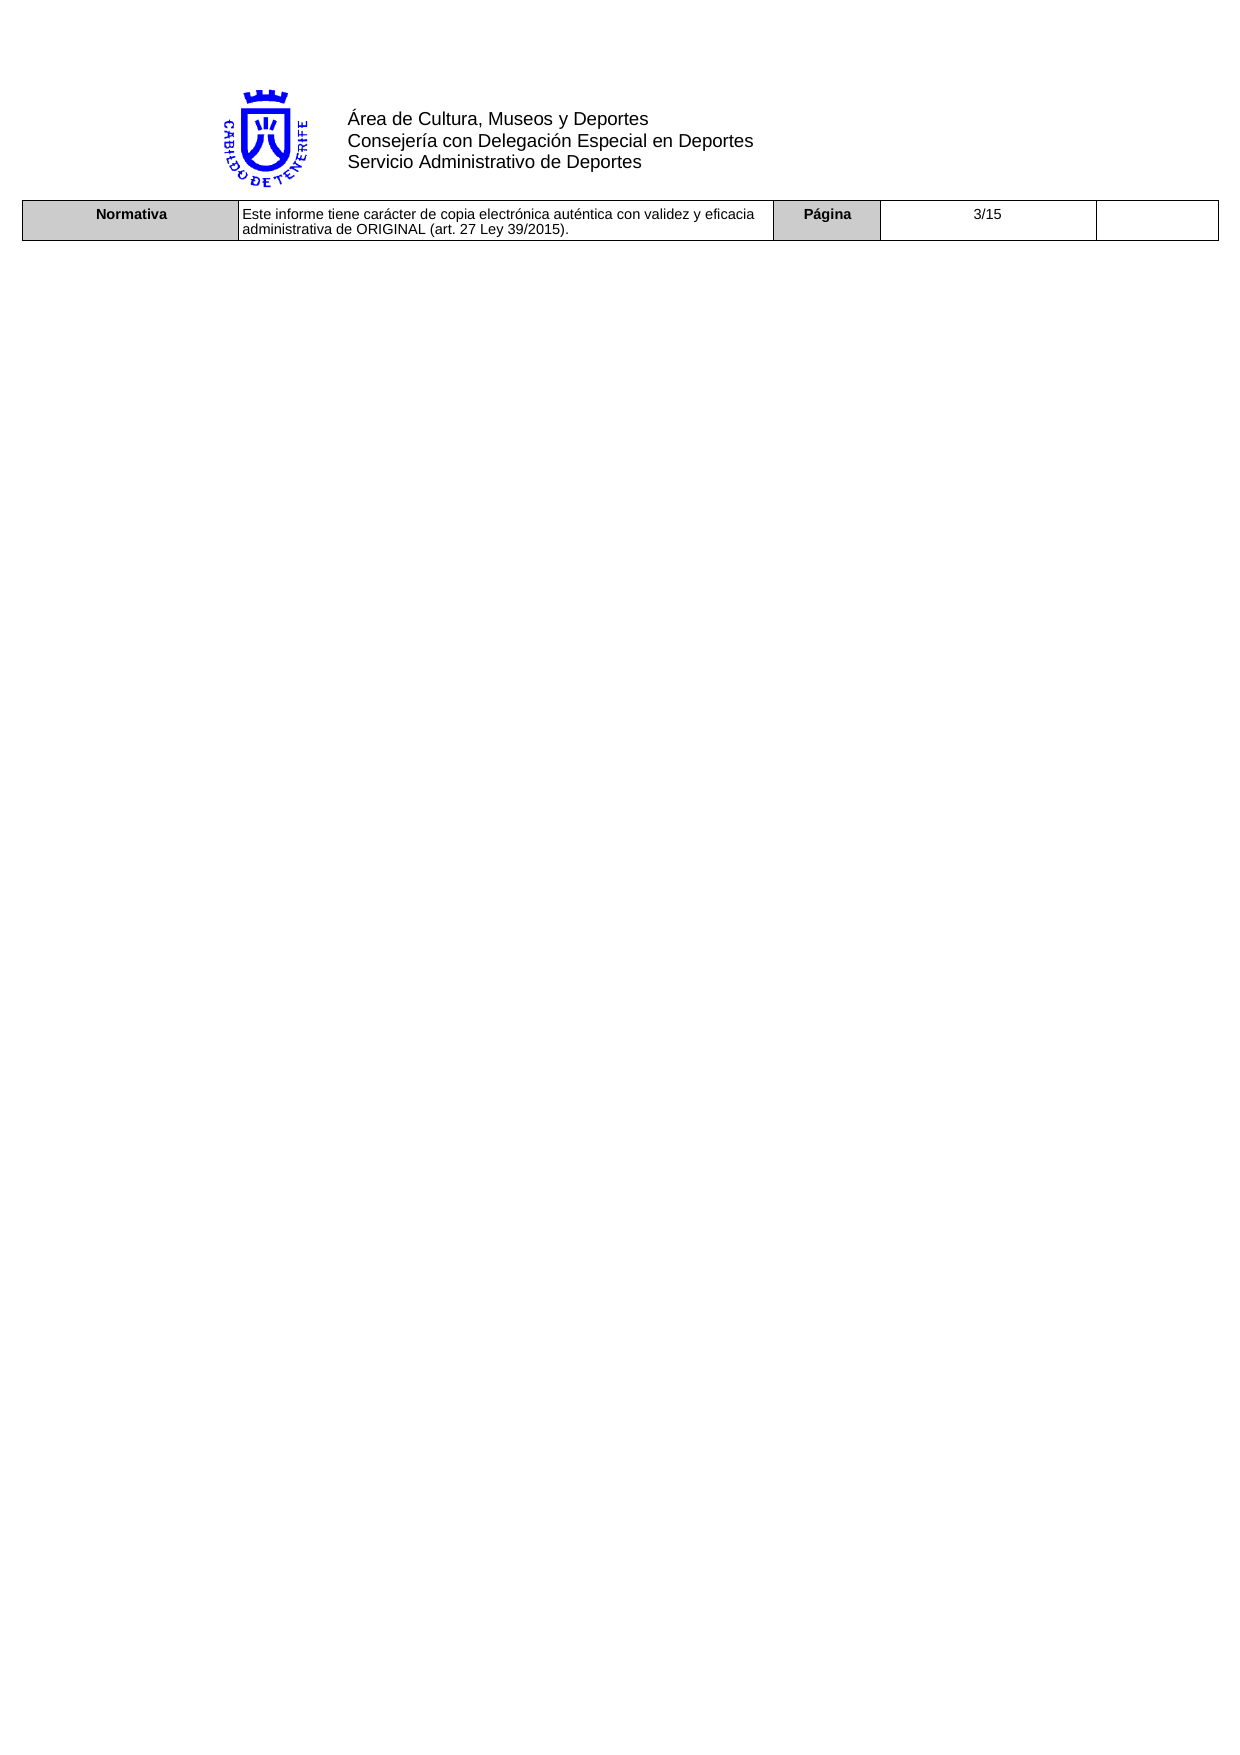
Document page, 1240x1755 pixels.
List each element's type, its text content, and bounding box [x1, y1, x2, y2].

table_cell Página [774, 201, 880, 240]
table_cell 3/15 [881, 201, 1096, 240]
table_cell Normativa [23, 201, 238, 240]
table_cell Este informe tiene carácter de copia electrónica auténtica con validez y eficacia administrativa de ORIGINAL (art. 27 Ley 39/2015). [239, 201, 773, 240]
table_header [1097, 201, 1218, 240]
